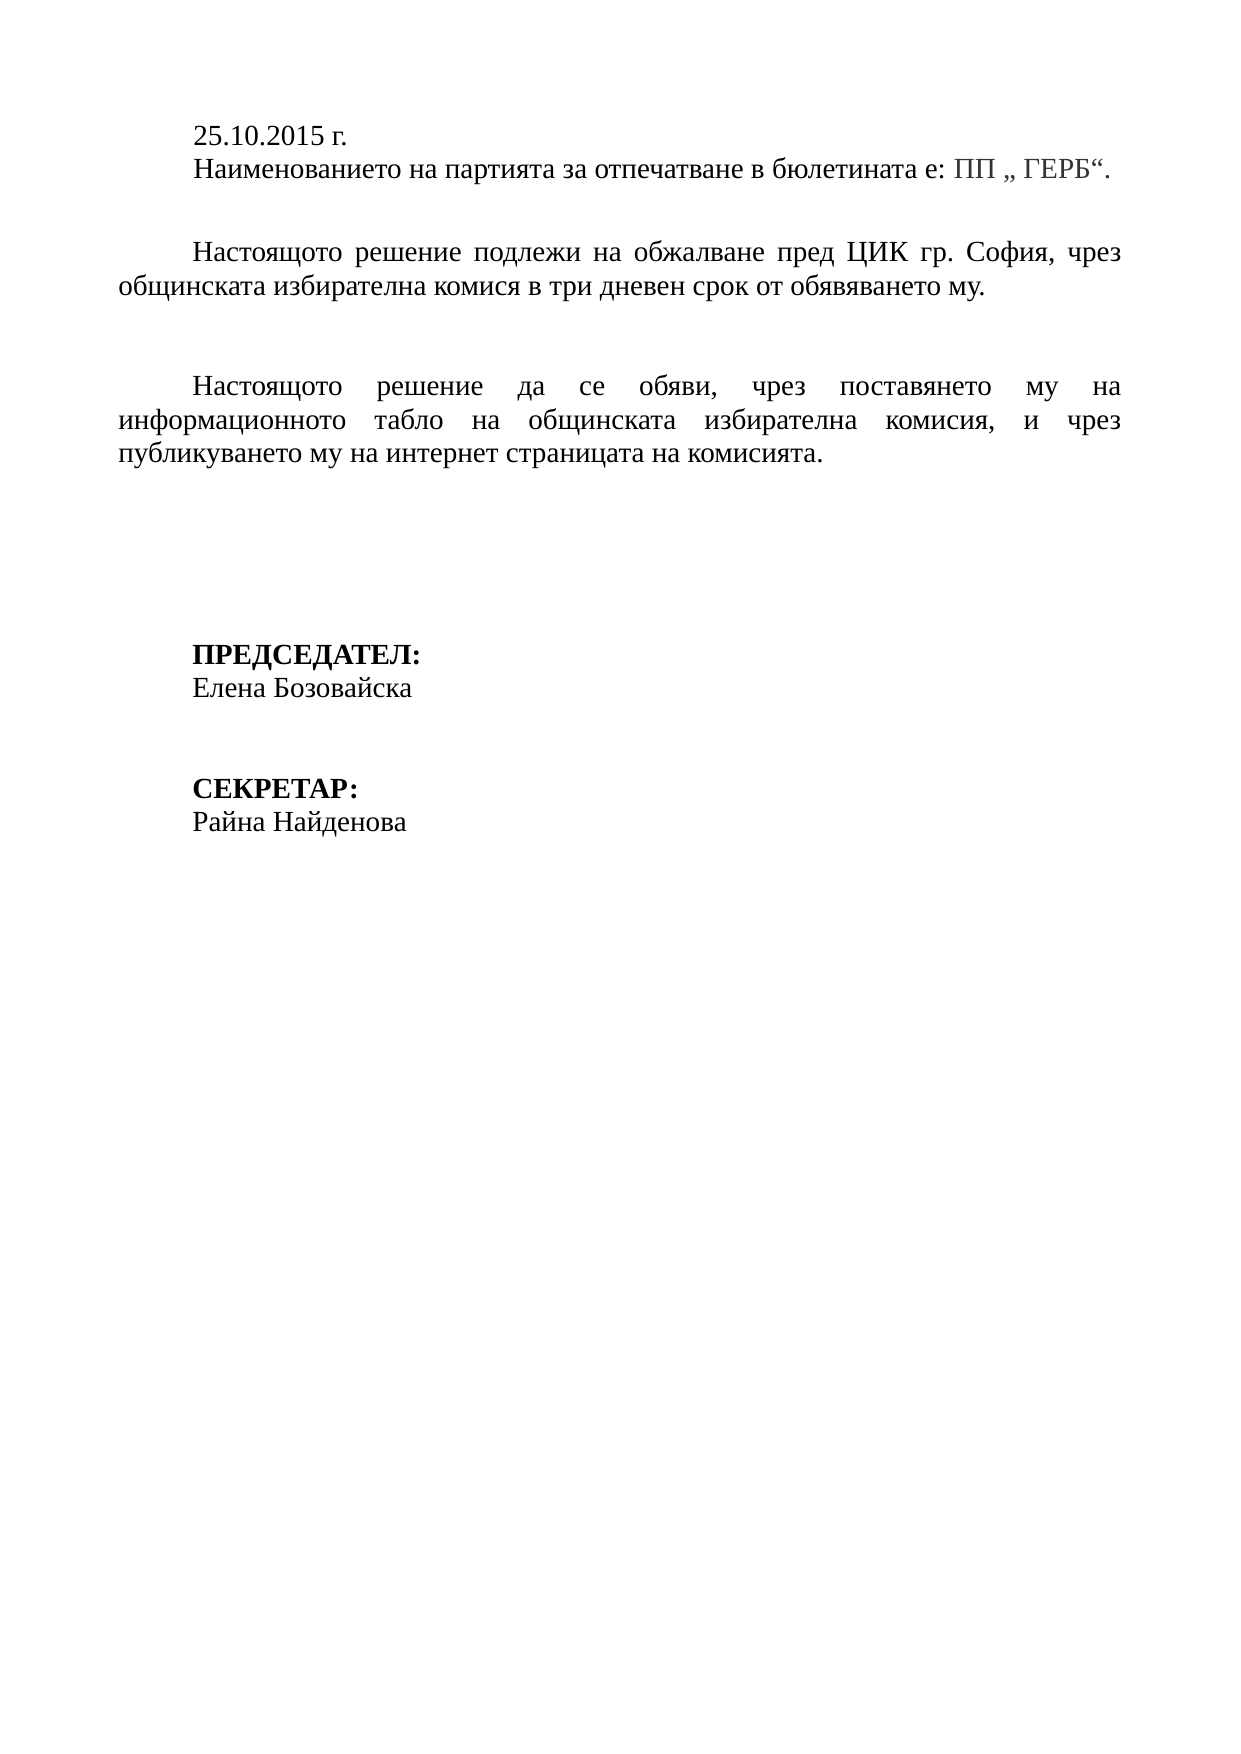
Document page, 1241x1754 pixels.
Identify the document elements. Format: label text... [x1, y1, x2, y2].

text Настоящото решение подлежи на обжалване пред ЦИК гр. София, чрез общинската избирателна комися в три дневен срок от обявяването му. [118, 234, 1122, 301]
text Настоящото решение да се обяви, чрез поставянето му на информационното табло на общинската избирателна комисия, и чрез публикуването му на интернет страницата на комисията. [118, 368, 1122, 469]
text Райна Найденова [118, 804, 1122, 838]
list Наименованието на партията за отпечатване в бюлетината е: ПП „ ГЕРБ“. [156, 152, 1122, 185]
list 25.10.2015 г. [156, 118, 1122, 152]
text СЕКРЕТАР: [118, 771, 1122, 804]
text ПРЕДСЕДАТЕЛ: [118, 637, 1122, 670]
text Елена Бозовайска [118, 670, 1122, 704]
